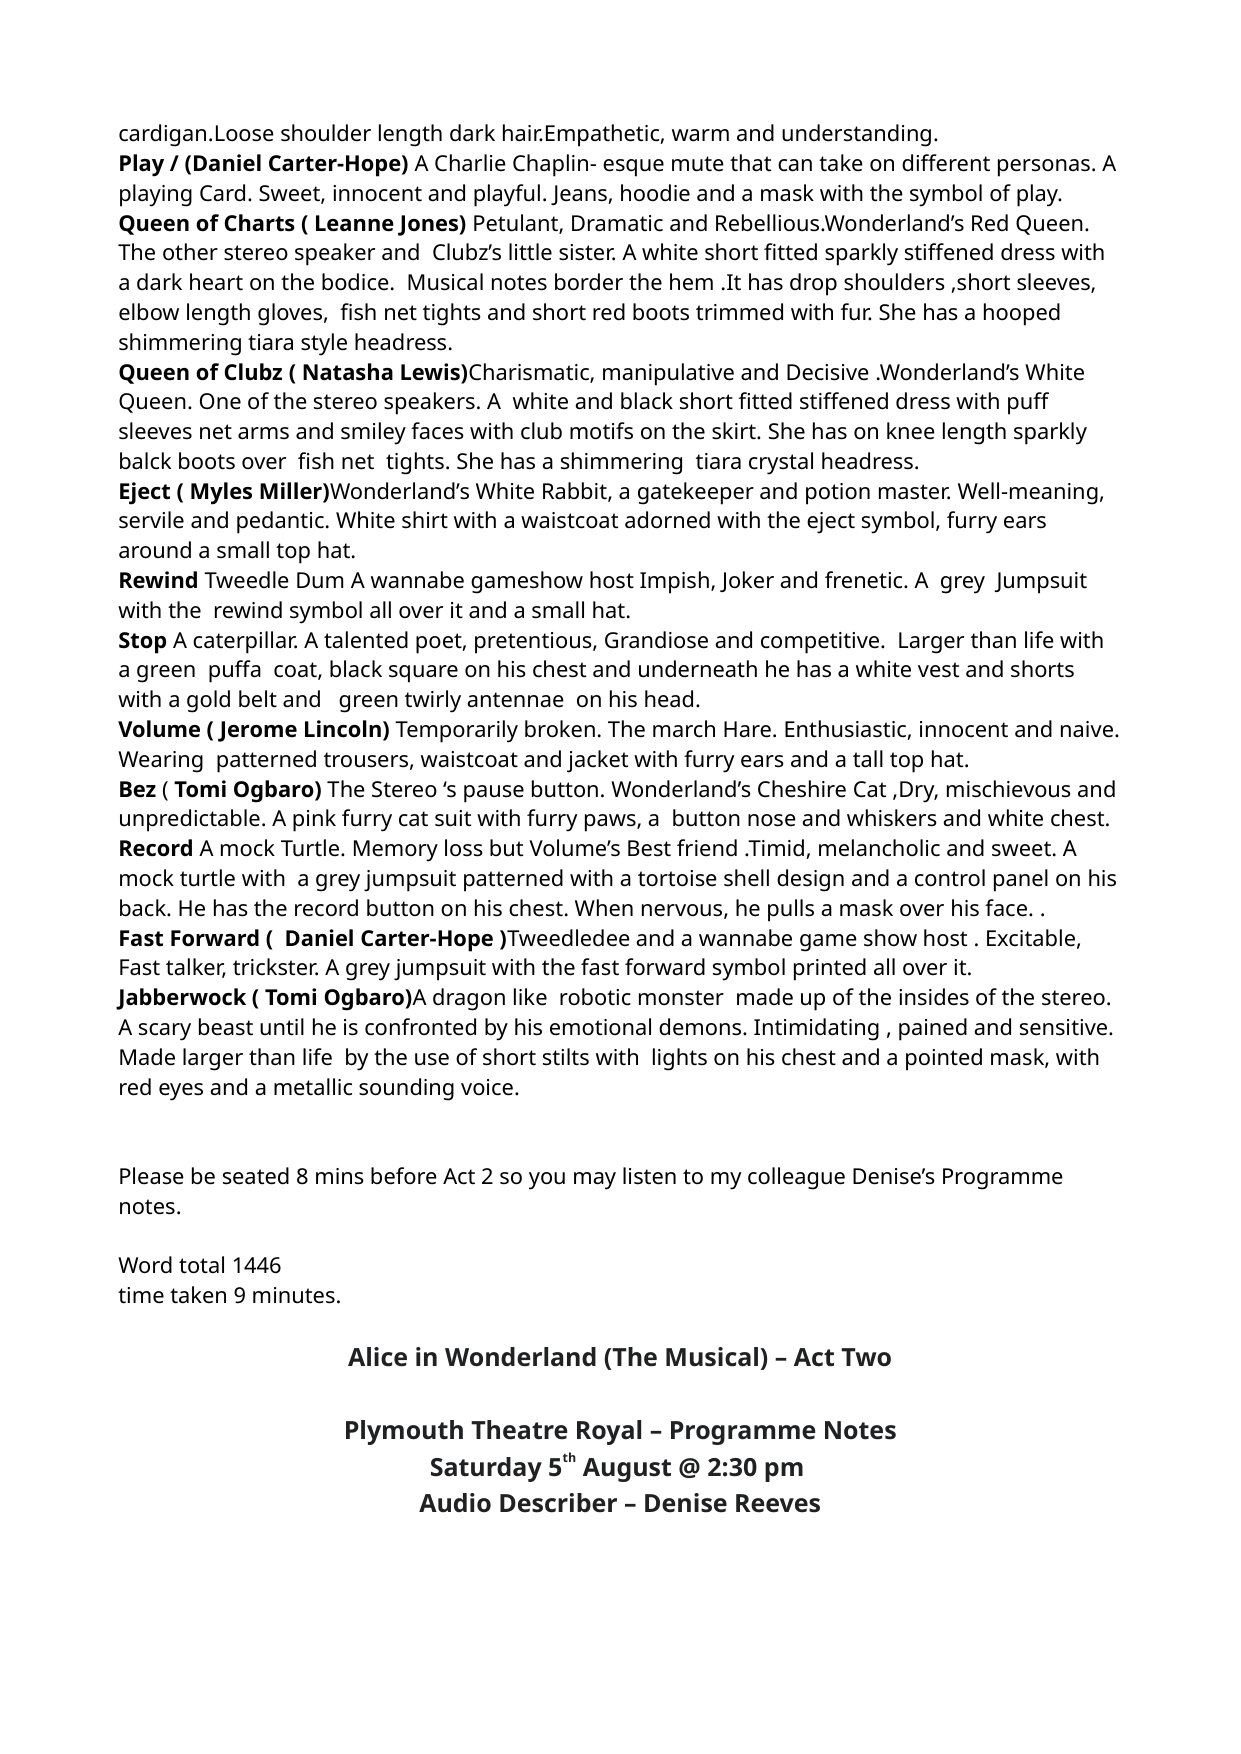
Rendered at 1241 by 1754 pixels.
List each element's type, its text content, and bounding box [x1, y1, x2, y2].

text Stop A caterpillar. A talented poet, pretentious, Grandiose and competitive. Larger than life with a green puffa coat, black square on his chest and underneath he has a white vest and shorts with a gold belt and green twirly antennae on his head. [118, 624, 1122, 714]
text Record A mock Turtle. Memory loss but Volume’s Best friend .Timid, melancholic and sweet. A mock turtle with a grey jumpsuit patterned with a tortoise shell design and a control panel on his back. He has the record button on his chest. When nervous, he pulls a mask over his face. . [118, 833, 1122, 922]
text Saturday 5th August @ 2:30 pm [118, 1449, 1122, 1483]
text Fast Forward ( Daniel Carter-Hope )Tweedledee and a wannabe game show host . Excitable, Fast talker, trickster. A grey jumpsuit with the fast forward symbol printed all over it. [118, 922, 1122, 982]
text Plymouth Theatre Royal – Programme Notes [118, 1413, 1122, 1447]
text Eject ( Myles Miller)Wonderland’s White Rabbit, a gatekeeper and potion master. Well-meaning, servile and pedantic. White shirt with a waistcoat adorned with the eject symbol, furry ears around a small top hat. [118, 476, 1122, 565]
text Word total 1446 [118, 1250, 1122, 1280]
text Play / (Daniel Carter-Hope) A Charlie Chaplin- esque mute that can take on different personas. A playing Card. Sweet, innocent and playful. Jeans, hoodie and a mask with the symbol of play. [118, 148, 1122, 207]
text Rewind Tweedle Dum A wannabe gameshow host Impish, Joker and frenetic. A grey Jumpsuit with the rewind symbol all over it and a small hat. [118, 565, 1122, 624]
text Audio Describer – Denise Reeves [118, 1486, 1122, 1520]
text Alice in Wonderland (The Musical) – Act Two [118, 1339, 1122, 1374]
text Queen of Clubz ( Natasha Lewis)Charismatic, manipulative and Decisive .Wonderland’s White Queen. One of the stereo speakers. A white and black short fitted stiffened dress with puff sleeves net arms and smiley faces with club motifs on the skirt. She has on knee length sparkly balck boots over fish net tights. She has a shimmering tiara crystal headress. [118, 356, 1122, 476]
text Queen of Charts ( Leanne Jones) Petulant, Dramatic and Rebellious.Wonderland’s Red Queen. The other stereo speaker and Clubz’s little sister. A white short fitted sparkly stiffened dress with a dark heart on the bodice. Musical notes border the hem .It has drop shoulders ,short sleeves, elbow length gloves, fish net tights and short red boots trimmed with fur. She has a hooped shimmering tiara style headress. [118, 207, 1122, 356]
text Volume ( Jerome Lincoln) Temporarily broken. The march Hare. Enthusiastic, innocent and naive. Wearing patterned trousers, waistcoat and jacket with furry ears and a tall top hat. [118, 714, 1122, 773]
text cardigan.Loose shoulder length dark hair.Empathetic, warm and understanding. [118, 118, 1122, 148]
text Jabberwock ( Tomi Ogbaro)A dragon like robotic monster made up of the insides of the stereo. A scary beast until he is confronted by his emotional demons. Intimidating , pained and sensitive. Made larger than life by the use of short stilts with lights on his chest and a pointed mask, with red eyes and a metallic sounding voice. [118, 982, 1122, 1101]
text time taken 9 minutes. [118, 1280, 1122, 1310]
text Bez ( Tomi Ogbaro) The Stereo ‘s pause button. Wonderland’s Cheshire Cat ,Dry, mischievous and unpredictable. A pink furry cat suit with furry paws, a button nose and whiskers and white chest. [118, 773, 1122, 833]
text Please be seated 8 mins before Act 2 so you may listen to my colleague Denise’s Programme notes. [118, 1161, 1122, 1220]
